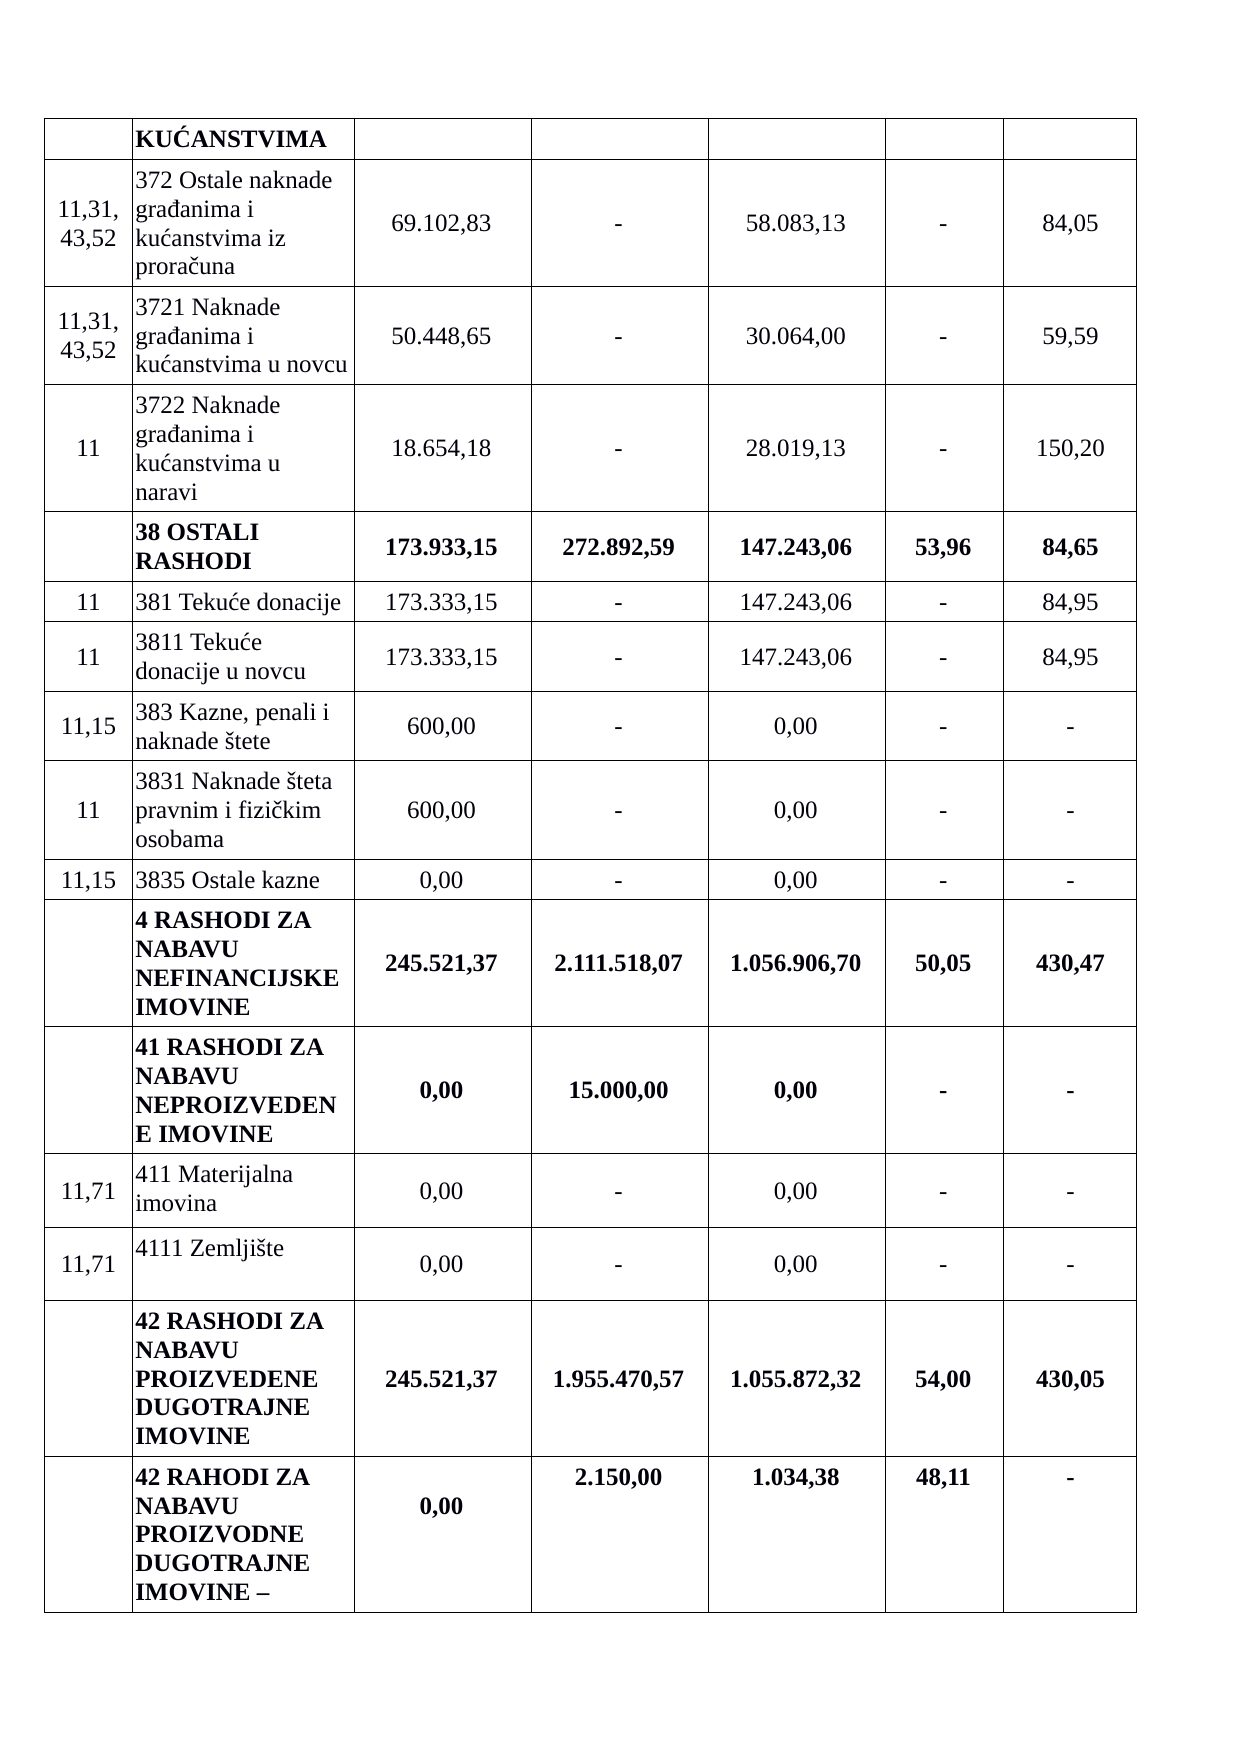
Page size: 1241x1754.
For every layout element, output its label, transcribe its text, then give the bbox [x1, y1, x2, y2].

table_cell - [886, 287, 1003, 384]
table_cell - [886, 1228, 1003, 1300]
table_cell 1.034,38 [709, 1457, 885, 1611]
table_cell 147.243,06 [709, 512, 885, 581]
table_cell - [532, 385, 708, 511]
table_cell 150,20 [1004, 385, 1136, 511]
table_cell 430,47 [1004, 900, 1136, 1026]
table_cell 11 [45, 385, 132, 511]
table_cell 0,00 [355, 1154, 531, 1227]
table_cell 15.000,00 [532, 1027, 708, 1153]
table_cell - [886, 160, 1003, 286]
table_cell 0,00 [355, 1457, 531, 1611]
table_cell [355, 119, 531, 159]
table_cell 0,00 [355, 1228, 531, 1300]
table_cell 42 RAHODI ZA NABAVU PROIZVODNE DUGOTRAJNE IMOVINE – [133, 1457, 354, 1611]
table_cell - [886, 1027, 1003, 1153]
table_cell - [886, 385, 1003, 511]
table_cell 0,00 [709, 1027, 885, 1153]
table_cell 147.243,06 [709, 582, 885, 621]
table_cell 383 Kazne, penali i naknade štete [133, 692, 354, 760]
table_cell - [532, 1154, 708, 1227]
table_cell 11,31, 43,52 [45, 287, 132, 384]
table_cell - [532, 1228, 708, 1300]
table_cell 42 RASHODI ZA NABAVU PROIZVEDENE DUGOTRAJNE IMOVINE [133, 1301, 354, 1456]
table_cell 54,00 [886, 1301, 1003, 1456]
table_cell [886, 119, 1003, 159]
table_cell - [886, 692, 1003, 760]
table_cell - [1004, 692, 1136, 760]
table_cell 38 OSTALI RASHODI [133, 512, 354, 581]
table_cell 11,71 [45, 1154, 132, 1227]
table_cell 0,00 [709, 761, 885, 858]
table_cell - [1004, 1457, 1136, 1611]
table_cell 84,95 [1004, 622, 1136, 691]
table_cell 3831 Naknade šteta pravnim i fizičkim osobama [133, 761, 354, 858]
table_cell 2.150,00 [532, 1457, 708, 1611]
table_cell 3835 Ostale kazne [133, 860, 354, 899]
table_cell 430,05 [1004, 1301, 1136, 1456]
table_cell [1004, 119, 1136, 159]
table_cell 11 [45, 582, 132, 621]
table_cell 41 RASHODI ZA NABAVU NEPROIZVEDENE IMOVINE [133, 1027, 354, 1153]
table_cell 50.448,65 [355, 287, 531, 384]
table_cell [532, 119, 708, 159]
table_cell KUĆANSTVIMA [133, 119, 354, 159]
table_cell 600,00 [355, 692, 531, 760]
table_cell 48,11 [886, 1457, 1003, 1611]
table_cell 53,96 [886, 512, 1003, 581]
table_cell [45, 1301, 132, 1456]
table_cell - [532, 287, 708, 384]
table_cell [45, 900, 132, 1026]
table_cell 28.019,13 [709, 385, 885, 511]
table_cell 69.102,83 [355, 160, 531, 286]
table_cell 11 [45, 761, 132, 858]
table_cell - [886, 860, 1003, 899]
table_cell - [1004, 860, 1136, 899]
table_cell 11,31, 43,52 [45, 160, 132, 286]
table_cell 4111 Zemljište [133, 1228, 354, 1300]
table_cell 0,00 [709, 1154, 885, 1227]
table_cell 1.955.470,57 [532, 1301, 708, 1456]
table_cell 50,05 [886, 900, 1003, 1026]
table_cell 147.243,06 [709, 622, 885, 691]
table_cell 0,00 [355, 860, 531, 899]
table_cell 11 [45, 622, 132, 691]
table_cell - [532, 761, 708, 858]
table_cell [709, 119, 885, 159]
table_cell 18.654,18 [355, 385, 531, 511]
table_cell - [532, 622, 708, 691]
table_cell 0,00 [709, 692, 885, 760]
table_cell 1.056.906,70 [709, 900, 885, 1026]
table_cell 11,15 [45, 692, 132, 760]
table_cell 84,05 [1004, 160, 1136, 286]
table_cell 173.333,15 [355, 622, 531, 691]
table_cell 372 Ostale naknade građanima i kućanstvima iz proračuna [133, 160, 354, 286]
table_cell 381 Tekuće donacije [133, 582, 354, 621]
table_cell 3721 Naknade građanima i kućanstvima u novcu [133, 287, 354, 384]
table_cell 59,59 [1004, 287, 1136, 384]
table_cell - [886, 761, 1003, 858]
table_cell 1.055.872,32 [709, 1301, 885, 1456]
table_cell 411 Materijalna imovina [133, 1154, 354, 1227]
table_cell - [532, 160, 708, 286]
table_cell 173.933,15 [355, 512, 531, 581]
table_cell 272.892,59 [532, 512, 708, 581]
table_cell 0,00 [709, 860, 885, 899]
table_cell 11,15 [45, 860, 132, 899]
table_cell - [1004, 1154, 1136, 1227]
table_cell 3722 Naknade građanima i kućanstvima u naravi [133, 385, 354, 511]
table_cell 84,65 [1004, 512, 1136, 581]
table_cell 245.521,37 [355, 900, 531, 1026]
table_cell [45, 1457, 132, 1611]
table_cell 0,00 [355, 1027, 531, 1153]
table_cell - [1004, 1228, 1136, 1300]
table_cell - [886, 622, 1003, 691]
table_cell 2.111.518,07 [532, 900, 708, 1026]
table_cell 600,00 [355, 761, 531, 858]
table_cell [45, 512, 132, 581]
table_cell - [886, 1154, 1003, 1227]
table_cell 173.333,15 [355, 582, 531, 621]
table_cell - [1004, 761, 1136, 858]
table_cell 11,71 [45, 1228, 132, 1300]
table_cell - [886, 582, 1003, 621]
table_cell 245.521,37 [355, 1301, 531, 1456]
table_cell - [532, 692, 708, 760]
table_cell 4 RASHODI ZA NABAVU NEFINANCIJSKE IMOVINE [133, 900, 354, 1026]
table_cell - [1004, 1027, 1136, 1153]
table_cell 84,95 [1004, 582, 1136, 621]
table_cell [45, 119, 132, 159]
table_cell - [532, 860, 708, 899]
table_cell 30.064,00 [709, 287, 885, 384]
table_cell 58.083,13 [709, 160, 885, 286]
table_cell 0,00 [709, 1228, 885, 1300]
table_cell [45, 1027, 132, 1153]
table_cell - [532, 582, 708, 621]
table_cell 3811 Tekuće donacije u novcu [133, 622, 354, 691]
